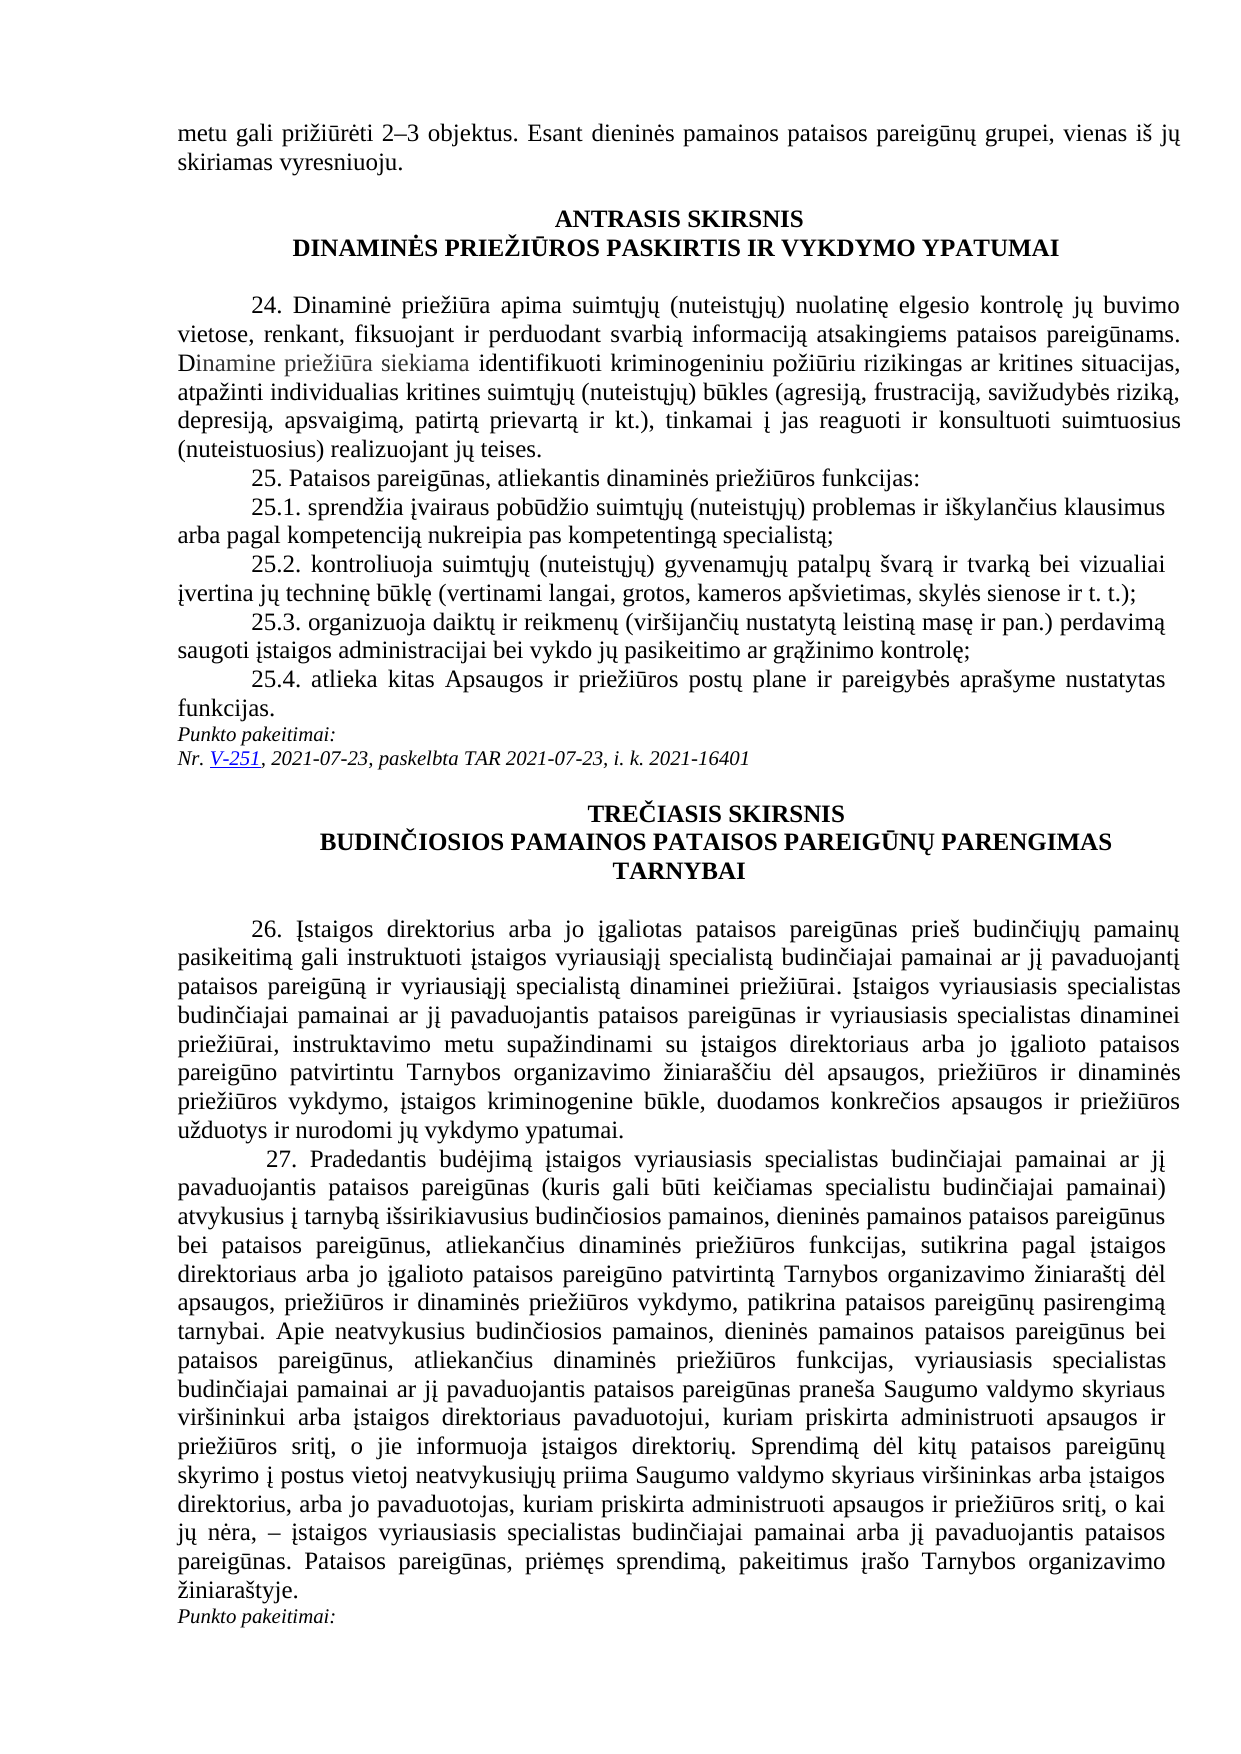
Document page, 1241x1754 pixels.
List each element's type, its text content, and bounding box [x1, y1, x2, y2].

text 25.2. kontroliuoja suimtųjų (nuteistųjų) gyvenamųjų patalpų švarą ir tvarką bei vizualiai įvertina jų techninę būklę (vertinami langai, grotos, kameros apšvietimas, skylės sienose ir t. t.); [177, 549, 1166, 607]
text DINAMINĖS PRIEŽIŪROS PASKIRTIS IR VYKDYMO YPATUMAI [177, 233, 1181, 262]
text Punkto pakeitimai: [177, 1604, 1181, 1628]
text 25.4. atlieka kitas Apsaugos ir priežiūros postų plane ir pareigybės aprašyme nustatytas funkcijas. [177, 664, 1166, 722]
text 26. Įstaigos direktorius arba jo įgaliotas pataisos pareigūnas prieš budinčiųjų pamainų pasikeitimą gali instruktuoti įstaigos vyriausiąjį specialistą budinčiajai pamainai ar jį pavaduojantį pataisos pareigūną ir vyriausiąjį specialistą dinaminei priežiūrai. Įstaigos vyriausiasis specialistas budinčiajai pamainai ar jį pavaduojantis pataisos pareigūnas ir vyriausiasis specialistas dinaminei priežiūrai, instruktavimo metu supažindinami su įstaigos direktoriaus arba jo įgalioto pataisos pareigūno patvirtintu Tarnybos organizavimo žiniaraščiu dėl apsaugos, priežiūros ir dinaminės priežiūros vykdymo, įstaigos kriminogenine būkle, duodamos konkrečios apsaugos ir priežiūros užduotys ir nurodomi jų vykdymo ypatumai. [177, 914, 1181, 1144]
text BUDINČIOSIOS PAMAINOS PATAISOS PAREIGŪNŲ PARENGIMAS TARNYBAI [177, 827, 1181, 885]
text 24. Dinaminė priežiūra apima suimtųjų (nuteistųjų) nuolatinę elgesio kontrolę jų buvimo vietose, renkant, fiksuojant ir perduodant svarbią informaciją atsakingiems pataisos pareigūnams. Dinamine priežiūra siekiama identifikuoti kriminogeniniu požiūriu rizikingas ar kritines situacijas, atpažinti individualias kritines suimtųjų (nuteistųjų) būkles (agresiją, frustraciją, savižudybės riziką, depresiją, apsvaigimą, patirtą prievartą ir kt.), tinkamai į jas reaguoti ir konsultuoti suimtuosius (nuteistuosius) realizuojant jų teises. [177, 291, 1181, 463]
text 25.1. sprendžia įvairaus pobūdžio suimtųjų (nuteistųjų) problemas ir iškylančius klausimus arba pagal kompetenciją nukreipia pas kompetentingą specialistą; [177, 492, 1166, 549]
text metu gali prižiūrėti 2–3 objektus. Esant dieninės pamainos pataisos pareigūnų grupei, vienas iš jų skiriamas vyresniuoju. [177, 118, 1181, 176]
text 25. Pataisos pareigūnas, atliekantis dinaminės priežiūros funkcijas: [177, 463, 1166, 492]
text ANTRASIS SKIRSNIS [177, 204, 1181, 233]
text TREČIASIS SKIRSNIS [177, 799, 1181, 827]
text Punkto pakeitimai: [177, 722, 1181, 746]
text 25.3. organizuoja daiktų ir reikmenų (viršijančių nustatytą leistiną masę ir pan.) perdavimą saugoti įstaigos administracijai bei vykdo jų pasikeitimo ar grąžinimo kontrolę; [177, 607, 1166, 664]
text 27. Pradedantis budėjimą įstaigos vyriausiasis specialistas budinčiajai pamainai ar jį pavaduojantis pataisos pareigūnas (kuris gali būti keičiamas specialistu budinčiajai pamainai) atvykusius į tarnybą išsirikiavusius budinčiosios pamainos, dieninės pamainos pataisos pareigūnus bei pataisos pareigūnus, atliekančius dinaminės priežiūros funkcijas, sutikrina pagal įstaigos direktoriaus arba jo įgalioto pataisos pareigūno patvirtintą Tarnybos organizavimo žiniaraštį dėl apsaugos, priežiūros ir dinaminės priežiūros vykdymo, patikrina pataisos pareigūnų pasirengimą tarnybai. Apie neatvykusius budinčiosios pamainos, dieninės pamainos pataisos pareigūnus bei pataisos pareigūnus, atliekančius dinaminės priežiūros funkcijas, vyriausiasis specialistas budinčiajai pamainai ar jį pavaduojantis pataisos pareigūnas praneša Saugumo valdymo skyriaus viršininkui arba įstaigos direktoriaus pavaduotojui, kuriam priskirta administruoti apsaugos ir priežiūros sritį, o jie informuoja įstaigos direktorių. Sprendimą dėl kitų pataisos pareigūnų skyrimo į postus vietoj neatvykusiųjų priima Saugumo valdymo skyriaus viršininkas arba įstaigos direktorius, arba jo pavaduotojas, kuriam priskirta administruoti apsaugos ir priežiūros sritį, o kai jų nėra, – įstaigos vyriausiasis specialistas budinčiajai pamainai arba jį pavaduojantis pataisos pareigūnas. Pataisos pareigūnas, priėmęs sprendimą, pakeitimus įrašo Tarnybos organizavimo žiniaraštyje. [177, 1144, 1166, 1604]
text Nr. V-251, 2021-07-23, paskelbta TAR 2021-07-23, i. k. 2021-16401 [177, 746, 1181, 770]
